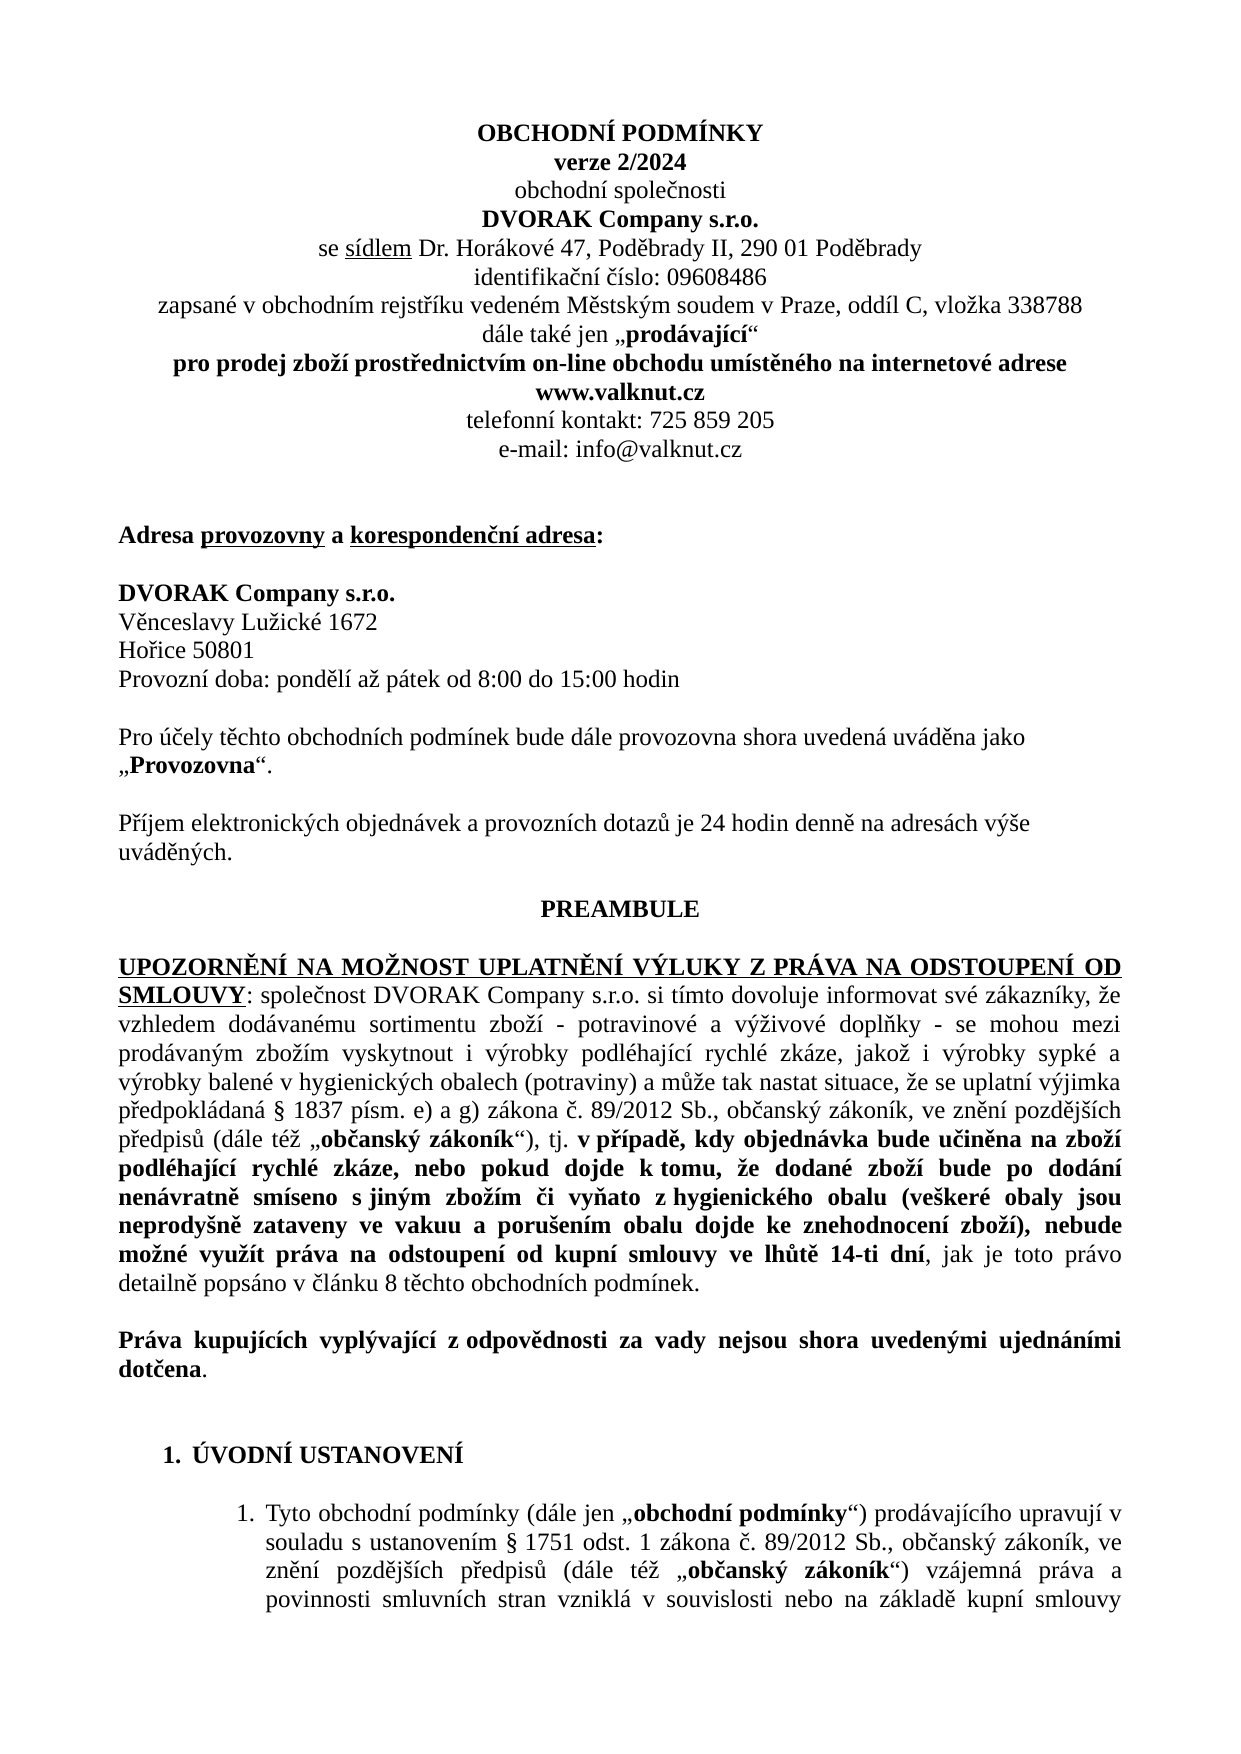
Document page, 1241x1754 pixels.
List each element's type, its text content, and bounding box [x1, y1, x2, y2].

text dále také jen „prodávající“ [118, 319, 1122, 348]
text obchodní společnosti [118, 176, 1122, 204]
text DVORAK Company s.r.o. [118, 204, 1122, 233]
text PREAMBULE [118, 894, 1122, 923]
text UPOZORNĚNÍ NA MOŽNOST UPLATNĚNÍ VÝLUKY Z PRÁVA NA ODSTOUPENÍ OD [118, 952, 1122, 977]
text e-mail: info@valknut.cz [118, 434, 1122, 463]
text OBCHODNÍ PODMÍNKY [118, 118, 1122, 147]
text Adresa provozovny a korespondenční adresa: DVORAK Company s.r.o. Věnceslavy Lužické 1672 Hořice 50801 Provozní doba: pondělí až pátek od 8:00 do 15:00 hodin [118, 521, 1122, 693]
text identifikační číslo: 09608486 [118, 262, 1122, 291]
text se sídlem Dr. Horákové 47, Poděbrady II, 290 01 Poděbrady [118, 233, 1122, 262]
text pro prodej zboží prostřednictvím on-line obchodu umístěného na internetové adrese www.valknut.cz [118, 348, 1122, 406]
text verze 2/2024 [118, 147, 1122, 176]
text SMLOUVY: společnost DVORAK Company s.r.o. si tímto dovoluje informovat své zákazníky, že vzhledem dodávanému sortimentu zboží - potravinové a výživové doplňky - se mohou mezi prodávaným zbožím vyskytnout i výrobky podléhající rychlé zkáze, jakož i výrobky sypké a výrobky balené v hygienických obalech (potraviny) a může tak nastat situace, že se uplatní výjimka předpokládaná § 1837 písm. e) a g) zákona č. 89/2012 Sb., občanský zákoník, ve znění pozdějších předpisů (dále též „občanský zákoník“), tj. v případě, kdy objednávka bude učiněna na zboží podléhající rychlé zkáze, nebo pokud dojde k tomu, že dodané zboží bude po dodání nenávratně smíseno s jiným zbožím či vyňato z hygienického obalu (veškeré obaly jsou neprodyšně zataveny ve vakuu a porušením obalu dojde ke znehodnocení zboží), nebude možné využít práva na odstoupení od kupní smlouvy ve lhůtě 14-ti dní, jak je toto právo detailně popsáno v článku 8 těchto obchodních podmínek. [118, 978, 1122, 1297]
list ÚVODNÍ USTANOVENÍ [162, 1441, 1122, 1469]
text Pro účely těchto obchodních podmínek bude dále provozovna shora uvedená uváděna jako „Provozovna“. Příjem elektronických objednávek a provozních dotazů je 24 hodin denně na adresách výše uváděných. [118, 722, 1122, 866]
list Tyto obchodní podmínky (dále jen „obchodní podmínky“) prodávajícího upravují v souladu s ustanovením § 1751 odst. 1 zákona č. 89/2012 Sb., občanský zákoník, ve znění pozdějších předpisů (dále též „občanský zákoník“) vzájemná práva a povinnosti smluvních stran vzniklá v souvislosti nebo na základě kupní smlouvy [236, 1498, 1122, 1613]
text telefonní kontakt: 725 859 205 [118, 406, 1122, 434]
text Práva kupujících vyplývající z odpovědnosti za vady nejsou shora uvedenými ujednáními dotčena. [118, 1326, 1122, 1383]
text zapsané v obchodním rejstříku vedeném Městským soudem v Praze, oddíl C, vložka 338788 [118, 291, 1122, 319]
